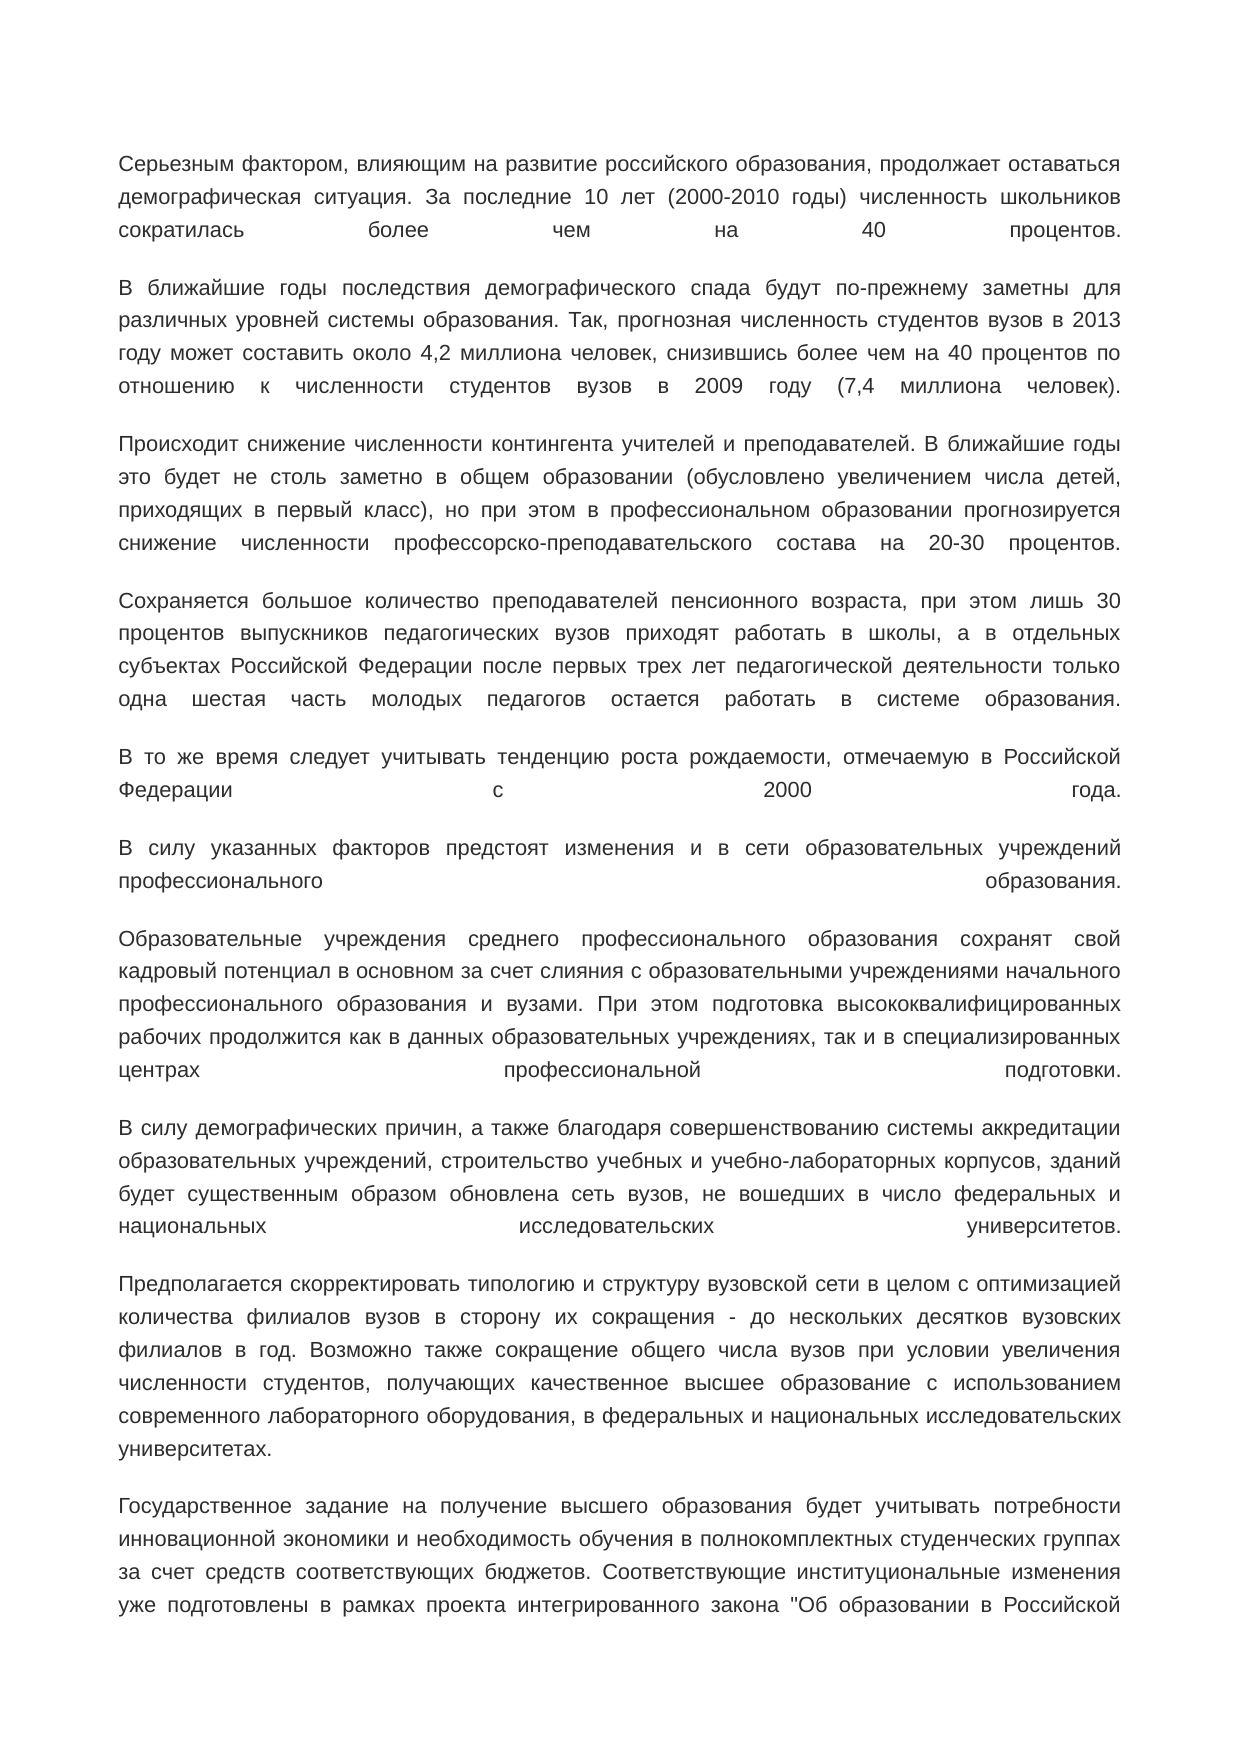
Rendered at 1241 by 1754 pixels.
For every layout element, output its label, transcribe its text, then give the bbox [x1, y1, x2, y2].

text Серьезным фактором, влияющим на развитие российского образования, продолжает оставаться демографическая ситуация. За последние 10 лет (2000-2010 годы) численность школьников сократилась более чем на 40 процентов. В ближайшие годы последствия демографического спада будут по-прежнему заметны для различных уровней системы образования. Так, прогнозная численность студентов вузов в 2013 году может составить около 4,2 миллиона человек, снизившись более чем на 40 процентов по отношению к численности студентов вузов в 2009 году (7,4 миллиона человек). Происходит снижение численности контингента учителей и преподавателей. В ближайшие годы это будет не столь заметно в общем образовании (обусловлено увеличением числа детей, приходящих в первый класс), но при этом в профессиональном образовании прогнозируется снижение численности профессорско-преподавательского состава на 20-30 процентов. Сохраняется большое количество преподавателей пенсионного возраста, при этом лишь 30 процентов выпускников педагогических вузов приходят работать в школы, а в отдельных субъектах Российской Федерации после первых трех лет педагогической деятельности только одна шестая часть молодых педагогов остается работать в системе образования. В то же время следует учитывать тенденцию роста рождаемости, отмечаемую в Российской Федерации с 2000 года. В силу указанных факторов предстоят изменения и в сети образовательных учреждений профессионального образования. Образовательные учреждения среднего профессионального образования сохранят свой кадровый потенциал в основном за счет слияния с образовательными учреждениями начального профессионального образования и вузами. При этом подготовка высококвалифицированных рабочих продолжится как в данных образовательных учреждениях, так и в специализированных центрах профессиональной подготовки. В силу демографических причин, а также благодаря совершенствованию системы аккредитации образовательных учреждений, строительство учебных и учебно-лабораторных корпусов, зданий будет существенным образом обновлена сеть вузов, не вошедших в число федеральных и национальных исследовательских университетов. Предполагается скорректировать типологию и структуру вузовской сети в целом с оптимизацией количества филиалов вузов в сторону их сокращения - до нескольких десятков вузовских филиалов в год. Возможно также сокращение общего числа вузов при условии увеличения численности студентов, получающих качественное высшее образование с использованием современного лабораторного оборудования, в федеральных и национальных исследовательских университетах. Государственное задание на получение высшего образования будет учитывать потребности инновационной экономики и необходимость обучения в полнокомплектных студенческих группах за счет средств соответствующих бюджетов. Соответствующие институциональные изменения уже подготовлены в рамках проекта интегрированного закона "Об образовании в Российской [118, 118, 1122, 1617]
